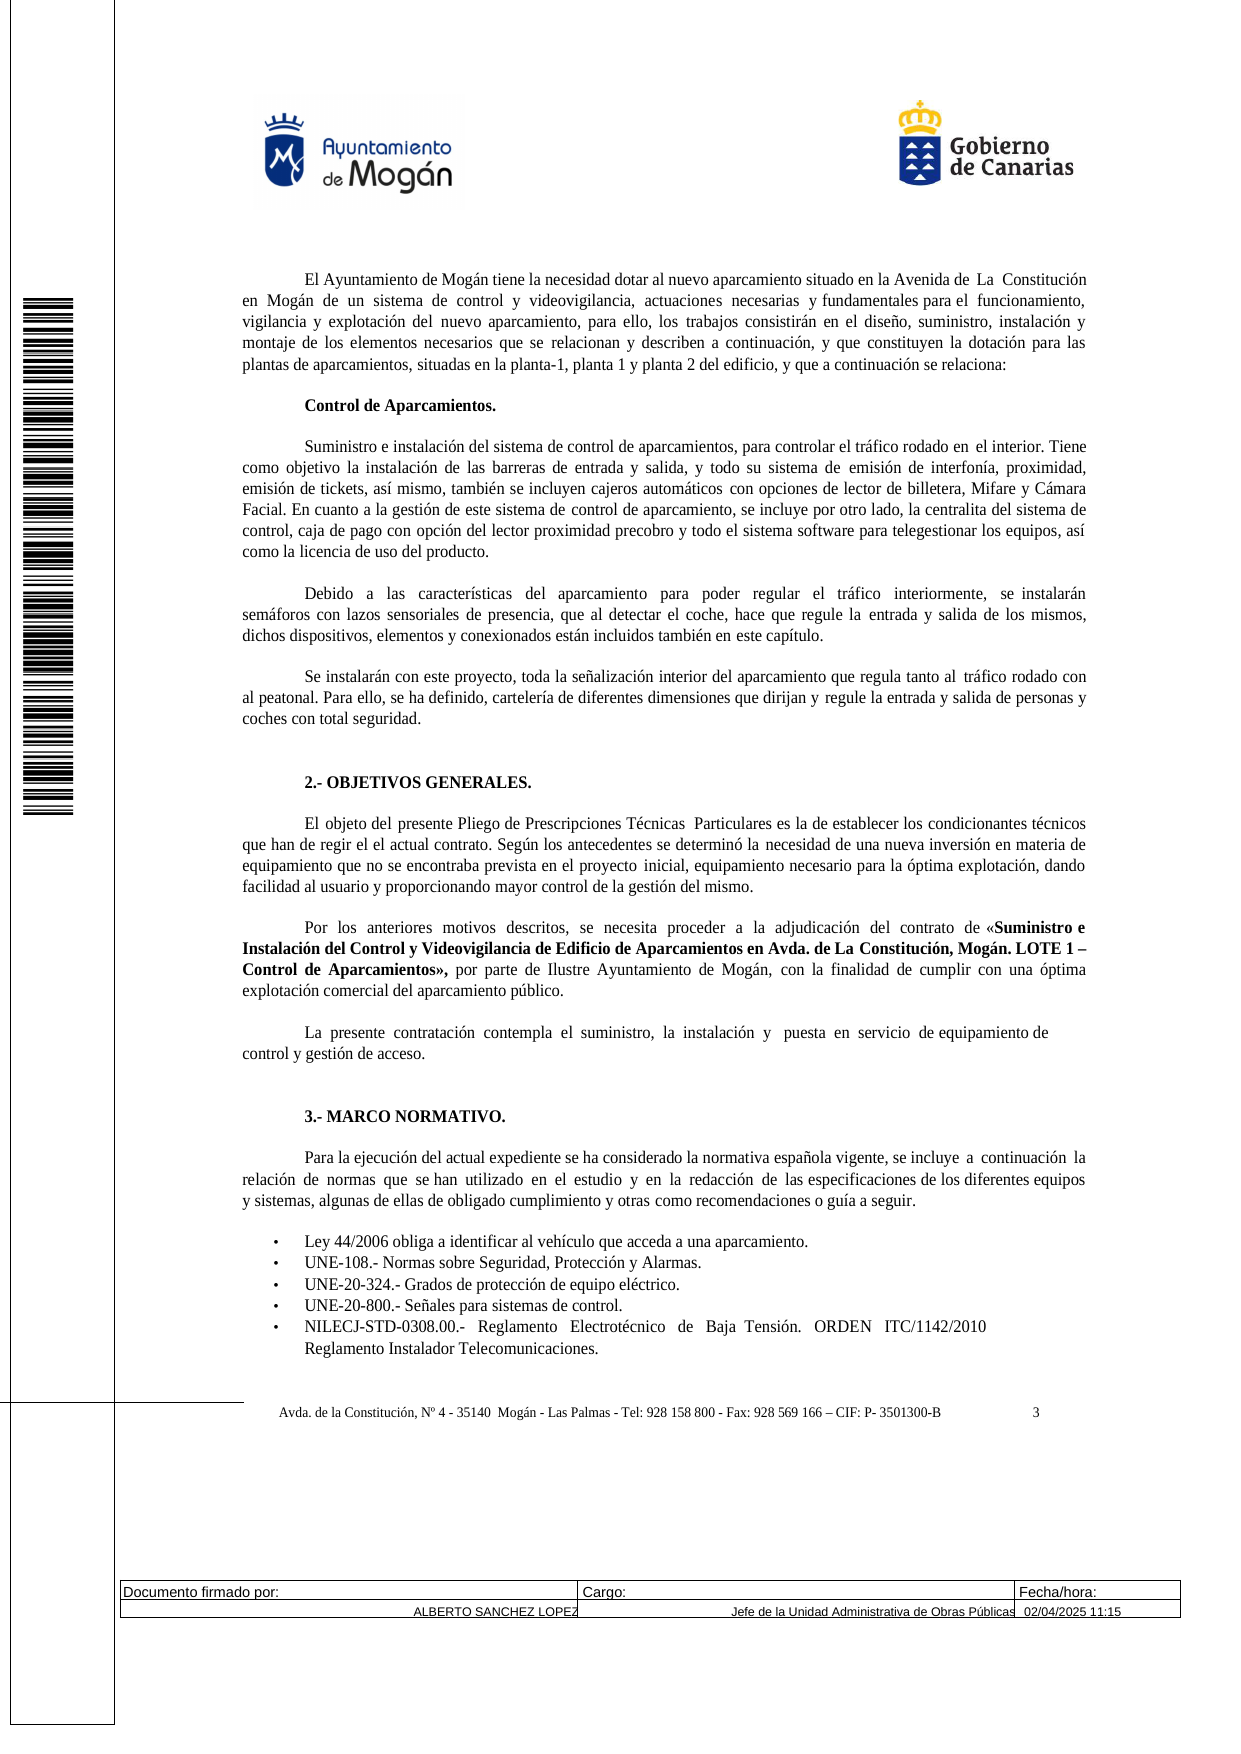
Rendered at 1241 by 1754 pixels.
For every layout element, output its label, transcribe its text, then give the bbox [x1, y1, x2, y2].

text El objeto del presente Pliego de Prescripciones Técnicas Particulares es la de establecer los condicionantes técnicos que han de regir el el actual contrato. Según los antecedentes se determinó la necesidad de una nueva inversión en materia de equipamiento que no se encontraba prevista en el proyecto inicial, equipamiento necesario para la óptima explotación, dando facilidad al usuario y proporcionando mayor control de la gestión del mismo. [242, 812, 1086, 897]
table_cell 02/04/2025 11:15 [1015, 1600, 1180, 1617]
table_header Fecha/hora: [1015, 1581, 1180, 1598]
list UNE-108.- Normas sobre Seguridad, Protección y Alarmas. [273, 1252, 1188, 1273]
text Por los anteriores motivos descritos, se necesita proceder a la adjudicación del contrato de «Suministro e Instalación del Control y Videovigilancia de Edificio de Aparcamientos en Avda. de La Constitución, Mogán. LOTE 1 – Control de Aparcamientos», por parte de Ilustre Ayuntamiento de Mogán, con la finalidad de cumplir con una óptima explotación comercial del aparcamiento público. [242, 917, 1087, 1001]
list NILECJ-STD-0308.00.- Reglamento Electrotécnico de Baja Tensión. ORDEN ITC/1142/2010 [273, 1315, 1188, 1336]
list UNE-20-800.- Señales para sistemas de control. [273, 1294, 1188, 1315]
text Avda. de la Constitución, Nº 4 - 35140 Mogán - Las Palmas - Tel: 928 158 800 - Fax: 928 569 166 – CIF: P- 3501300-B 3 [278, 1404, 1188, 1421]
table_cell ALBERTO SANCHEZ LOPEZ [121, 1600, 577, 1617]
text 2.- OBJETIVOS GENERALES. [304, 772, 1188, 792]
text Control de Aparcamientos. [304, 395, 1188, 416]
text 3.- MARCO NORMATIVO. [304, 1106, 1188, 1127]
text Suministro e instalación del sistema de control de aparcamientos, para controlar el tráfico rodado en el interior. Tiene como objetivo la instalación de las barreras de entrada y salida, y todo su sistema de emisión de interfonía, proximidad, emisión de tickets, así mismo, también se incluyen cajeros automáticos con opciones de lector de billetera, Mifare y Cámara Facial. En cuanto a la gestión de este sistema de control de aparcamiento, se incluye por otro lado, la centralita del sistema de control, caja de pago con opción del lector proximidad precobro y todo el sistema software para telegestionar los equipos, así como la licencia de uso del producto. [242, 436, 1087, 562]
picture [253, 94, 466, 210]
text Se instalarán con este proyecto, toda la señalización interior del aparcamiento que regula tanto al tráfico rodado con al peatonal. Para ello, se ha definido, cartelería de diferentes dimensiones que dirijan y regule la entrada y salida de personas y coches con total seguridad. [242, 666, 1087, 729]
picture [898, 100, 1074, 186]
table_cell Jefe de la Unidad Administrativa de Obras Públicas [578, 1600, 1014, 1617]
text Debido a las características del aparcamiento para poder regular el tráfico interiormente, se instalarán semáforos con lazos sensoriales de presencia, que al detectar el coche, hace que regule la entrada y salida de los mismos, dichos dispositivos, elementos y conexionados están incluidos también en este capítulo. [242, 582, 1087, 646]
text Reglamento Instalador Telecomunicaciones. [304, 1338, 1188, 1359]
picture [21, 296, 75, 818]
list UNE-20-324.- Grados de protección de equipo eléctrico. [273, 1273, 1188, 1294]
text La presente contratación contempla el suministro, la instalación y puesta en servicio de equipamiento de control y gestión de acceso. [242, 1021, 1087, 1064]
list Ley 44/2006 obliga a identificar al vehículo que acceda a una aparcamiento. [273, 1231, 1188, 1252]
text El Ayuntamiento de Mogán tiene la necesidad dotar al nuevo aparcamiento situado en la Avenida de La Constitución en Mogán de un sistema de control y videovigilancia, actuaciones necesarias y fundamentales para el funcionamiento, vigilancia y explotación del nuevo aparcamiento, para ello, los trabajos consistirán en el diseño, suministro, instalación y montaje de los elementos necesarios que se relacionan y describen a continuación, y que constituyen la dotación para las plantas de aparcamientos, situadas en la planta-1, planta 1 y planta 2 del edificio, y que a continuación se relaciona: [242, 269, 1087, 374]
table_header Documento firmado por: [121, 1581, 577, 1598]
text Para la ejecución del actual expediente se ha considerado la normativa española vigente, se incluye a continuación la relación de normas que se han utilizado en el estudio y en la redacción de las especificaciones de los diferentes equipos y sistemas, algunas de ellas de obligado cumplimiento y otras como recomendaciones o guía a seguir. [242, 1147, 1086, 1210]
table_header Cargo: [578, 1581, 1014, 1598]
